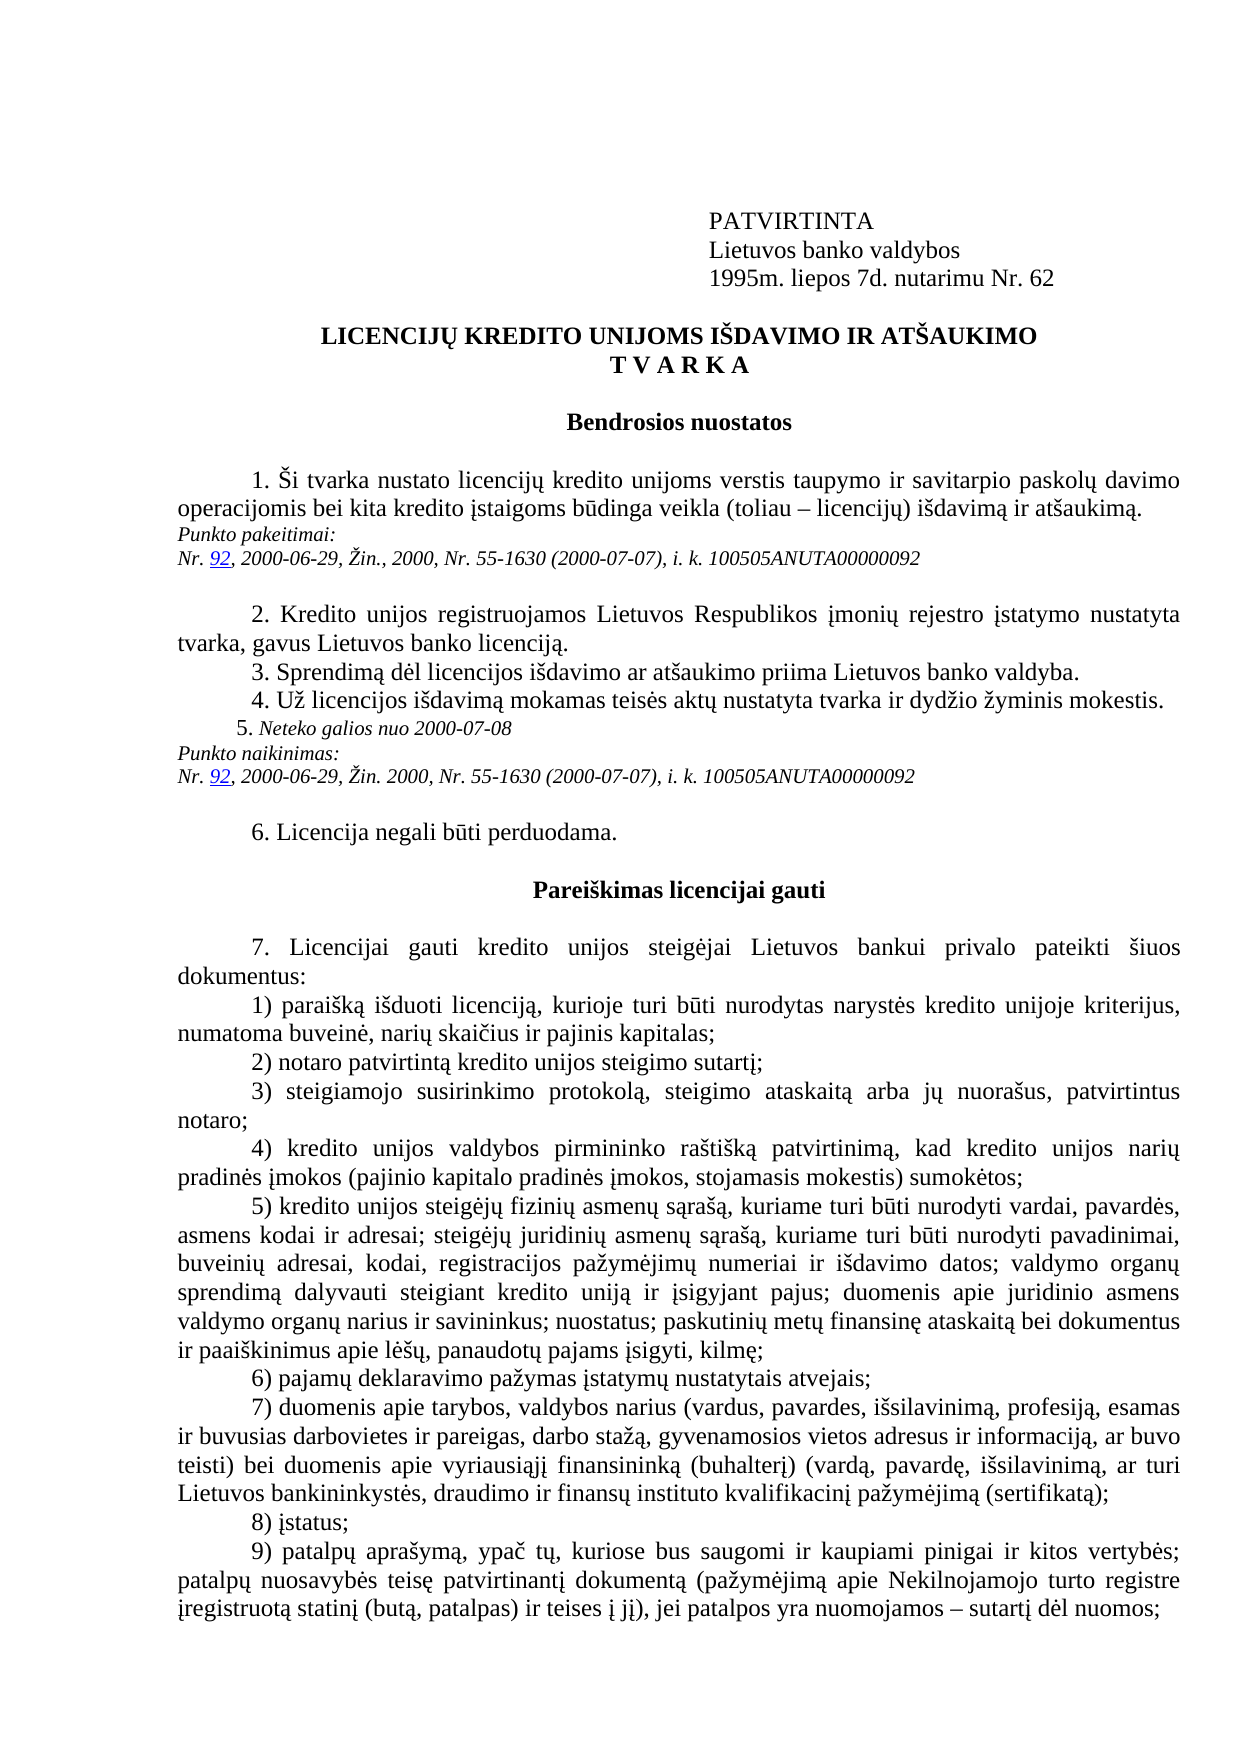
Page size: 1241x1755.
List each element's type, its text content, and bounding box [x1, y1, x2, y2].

text 2. Kredito unijos registruojamos Lietuvos Respublikos įmonių rejestro įstatymo nustatyta tvarka, gavus Lietuvos banko licenciją. [177, 599, 1181, 657]
text 6) pajamų deklaravimo pažymas įstatymų nustatytais atvejais; [177, 1363, 1181, 1392]
text Bendrosios nuostatos [177, 407, 1181, 436]
text T V A R K A [177, 350, 1181, 378]
text 9) patalpų aprašymą, ypač tų, kuriose bus saugomi ir kaupiami pinigai ir kitos vertybės; patalpų nuosavybės teisę patvirtinantį dokumentą (pažymėjimą apie Nekilnojamojo turto registre įregistruotą statinį (butą, patalpas) ir teises į jį), jei patalpos yra nuomojamos – sutartį dėl nuomos; [177, 1536, 1181, 1622]
text 5) kredito unijos steigėjų fizinių asmenų sąrašą, kuriame turi būti nurodyti vardai, pavardės, asmens kodai ir adresai; steigėjų juridinių asmenų sąrašą, kuriame turi būti nurodyti pavadinimai, buveinių adresai, kodai, registracijos pažymėjimų numeriai ir išdavimo datos; valdymo organų sprendimą dalyvauti steigiant kredito uniją ir įsigyjant pajus; duomenis apie juridinio asmens valdymo organų narius ir savininkus; nuostatus; paskutinių metų finansinę ataskaitą bei dokumentus ir paaiškinimus apie lėšų, panaudotų pajams įsigyti, kilmę; [177, 1191, 1181, 1363]
text 3) steigiamojo susirinkimo protokolą, steigimo ataskaitą arba jų nuorašus, patvirtintus notaro; [177, 1076, 1181, 1133]
text 2) notaro patvirtintą kredito unijos steigimo sutartį; [177, 1047, 1181, 1076]
text Nr. 92, 2000-06-29, Žin. 2000, Nr. 55-1630 (2000-07-07), i. k. 100505ANUTA00000092 [177, 764, 1181, 788]
text 3. Sprendimą dėl licencijos išdavimo ar atšaukimo priima Lietuvos banko valdyba. [177, 657, 1181, 685]
text Pareiškimas licencijai gauti [177, 875, 1181, 903]
text Patvirtinta [177, 206, 1181, 235]
text LICENCIJŲ KREDITO UNIJOMS IŠDAVIMO IR ATŠAUKIMO [177, 321, 1181, 350]
text 4) kredito unijos valdybos pirmininko raštišką patvirtinimą, kad kredito unijos narių pradinės įmokos (pajinio kapitalo pradinės įmokos, stojamasis mokestis) sumokėtos; [177, 1133, 1181, 1191]
text Lietuvos banko valdybos [177, 235, 1181, 263]
text Punkto pakeitimai: [177, 522, 1181, 546]
text 8) įstatus; [177, 1507, 1181, 1536]
text 1) paraišką išduoti licenciją, kurioje turi būti nurodytas narystės kredito unijoje kriterijus, numatoma buveinė, narių skaičius ir pajinis kapitalas; [177, 990, 1181, 1047]
text Nr. 92, 2000-06-29, Žin., 2000, Nr. 55-1630 (2000-07-07), i. k. 100505ANUTA00000092 [177, 546, 1181, 570]
text 7) duomenis apie tarybos, valdybos narius (vardus, pavardes, išsilavinimą, profesiją, esamas ir buvusias darbovietes ir pareigas, darbo stažą, gyvenamosios vietos adresus ir informaciją, ar buvo teisti) bei duomenis apie vyriausiąjį finansininką (buhalterį) (vardą, pavardę, išsilavinimą, ar turi Lietuvos bankininkystės, draudimo ir finansų instituto kvalifikacinį pažymėjimą (sertifikatą); [177, 1392, 1181, 1507]
text 5. Neteko galios nuo 2000-07-08 [177, 714, 1181, 740]
text Punkto naikinimas: [177, 740, 1181, 764]
text 1995m. liepos 7d. nutarimu Nr. 62 [177, 263, 1181, 292]
text 1. Ši tvarka nustato licencijų kredito unijoms verstis taupymo ir savitarpio paskolų davimo operacijomis bei kita kredito įstaigoms būdinga veikla (toliau – licencijų) išdavimą ir atšaukimą. [177, 465, 1181, 522]
text 4. Už licencijos išdavimą mokamas teisės aktų nustatyta tvarka ir dydžio žyminis mokestis. [177, 685, 1181, 714]
text 6. Licencija negali būti perduodama. [177, 817, 1181, 846]
text 7. Licencijai gauti kredito unijos steigėjai Lietuvos bankui privalo pateikti šiuos dokumentus: [177, 932, 1181, 990]
